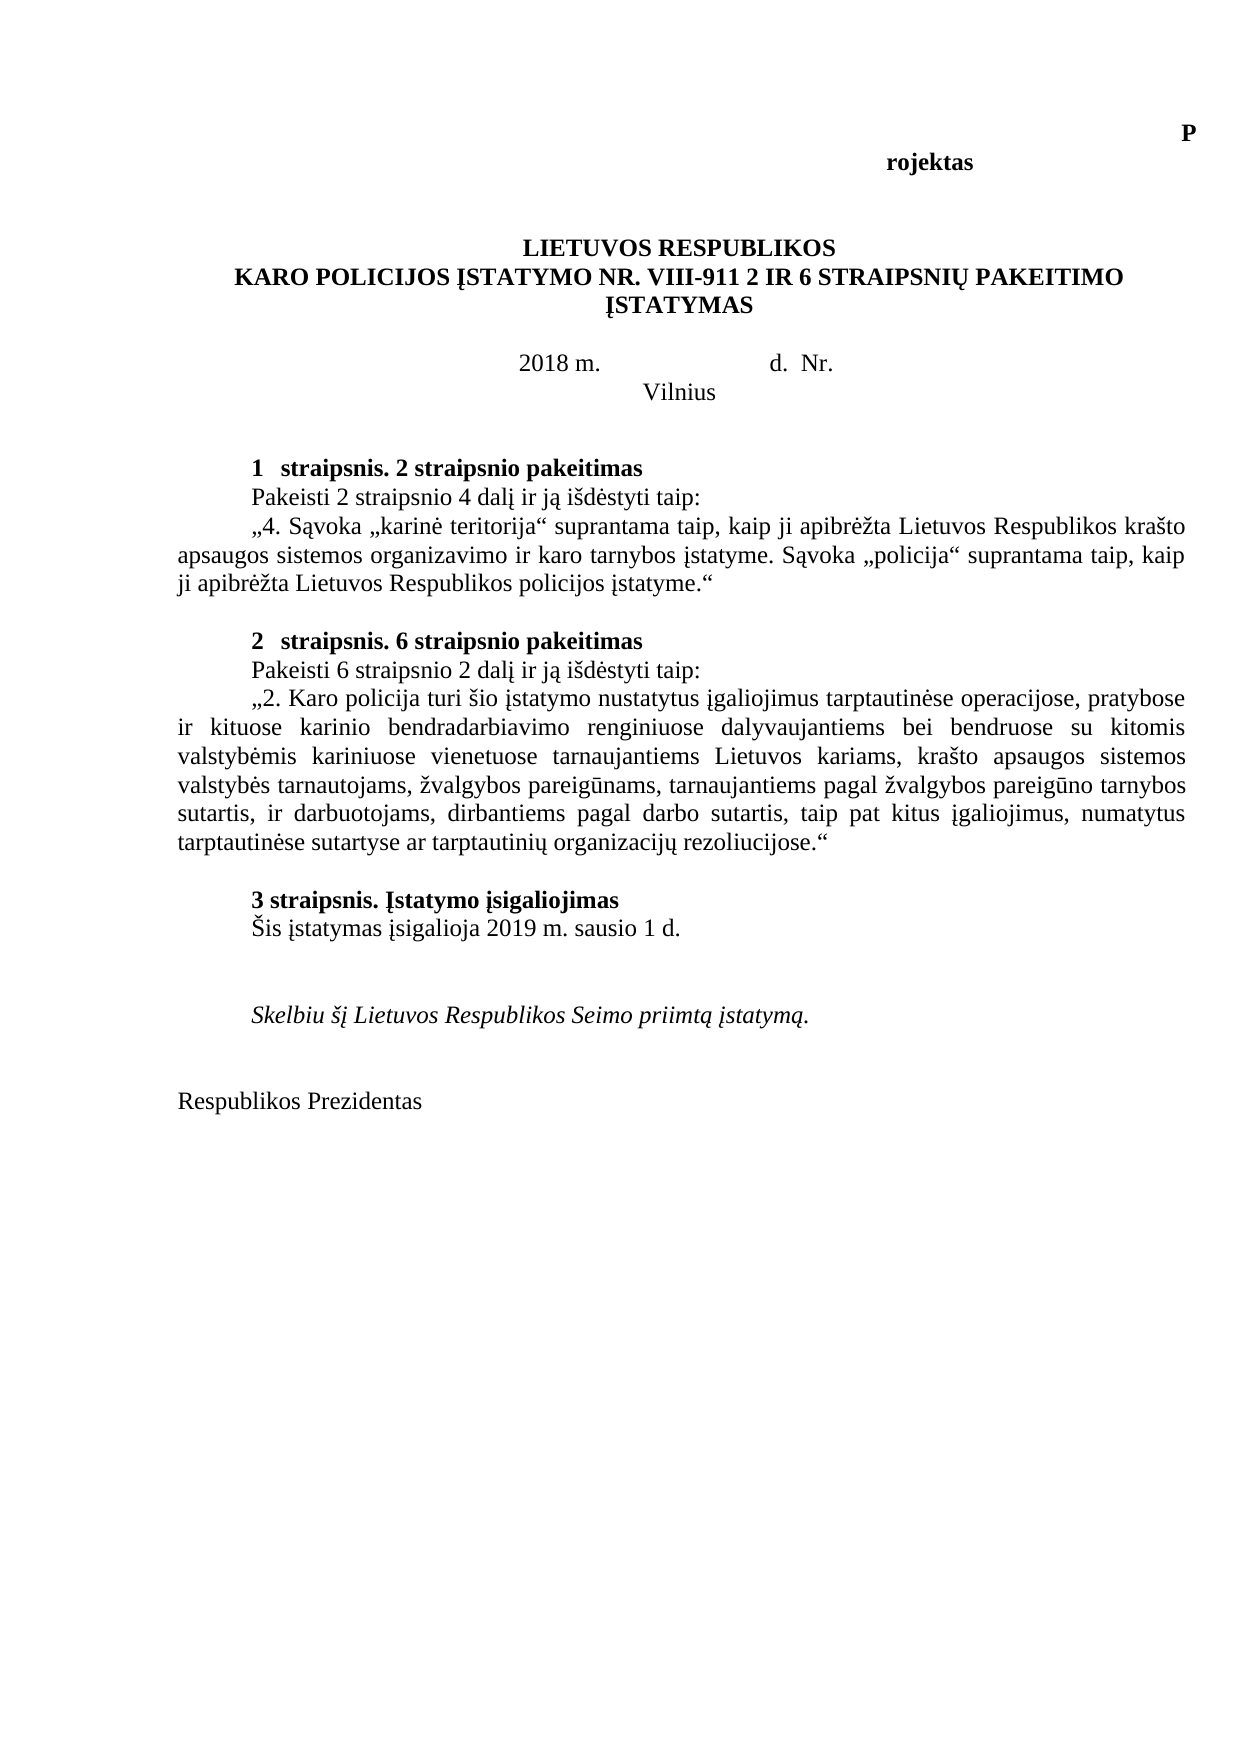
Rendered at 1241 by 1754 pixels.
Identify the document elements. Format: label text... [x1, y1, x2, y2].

text Vilnius [177, 377, 1181, 406]
text 1 straipsnis. 2 straipsnio pakeitimas [177, 453, 1186, 482]
text LIETUVOS RESPUBLIKOS [177, 233, 1181, 262]
text 2 straipsnis. 6 straipsnio pakeitimas [177, 626, 1186, 655]
text Pakeisti 6 straipsnio 2 dalį ir ją išdėstyti taip: [177, 655, 1186, 683]
text Projektas [886, 118, 1181, 176]
text Šis įstatymas įsigalioja 2019 m. sausio 1 d. [177, 913, 1181, 942]
text Pakeisti 2 straipsnio 4 dalį ir ją išdėstyti taip: [177, 482, 1186, 511]
text 2018 m. d. Nr. [177, 348, 1181, 377]
text „4. Sąvoka „karinė teritorija“ suprantama taip, kaip ji apibrėžta Lietuvos Respublikos krašto apsaugos sistemos organizavimo ir karo tarnybos įstatyme. Sąvoka „policija“ suprantama taip, kaip ji apibrėžta Lietuvos Respublikos policijos įstatyme.“ [177, 511, 1186, 597]
text Respublikos Prezidentas [177, 1086, 1186, 1115]
text ĮSTATYMAS [177, 291, 1181, 319]
text „2. Karo policija turi šio įstatymo nustatytus įgaliojimus tarptautinėse operacijose, pratybose ir kituose karinio bendradarbiavimo renginiuose dalyvaujantiems bei bendruose su kitomis valstybėmis kariniuose vienetuose tarnaujantiems Lietuvos kariams, krašto apsaugos sistemos valstybės tarnautojams, žvalgybos pareigūnams, tarnaujantiems pagal žvalgybos pareigūno tarnybos sutartis, ir darbuotojams, dirbantiems pagal darbo sutartis, taip pat kitus įgaliojimus, numatytus tarptautinėse sutartyse ar tarptautinių organizacijų rezoliucijose.“ [177, 683, 1186, 856]
text KARO POLICIJOS ĮSTATYMO NR. VIII-911 2 IR 6 STRAIPSNIŲ PAKEITIMO [177, 262, 1181, 291]
text 3 straipsnis. Įstatymo įsigaliojimas [177, 885, 1181, 913]
text Skelbiu šį Lietuvos Respublikos Seimo priimtą įstatymą. [177, 1000, 1186, 1028]
